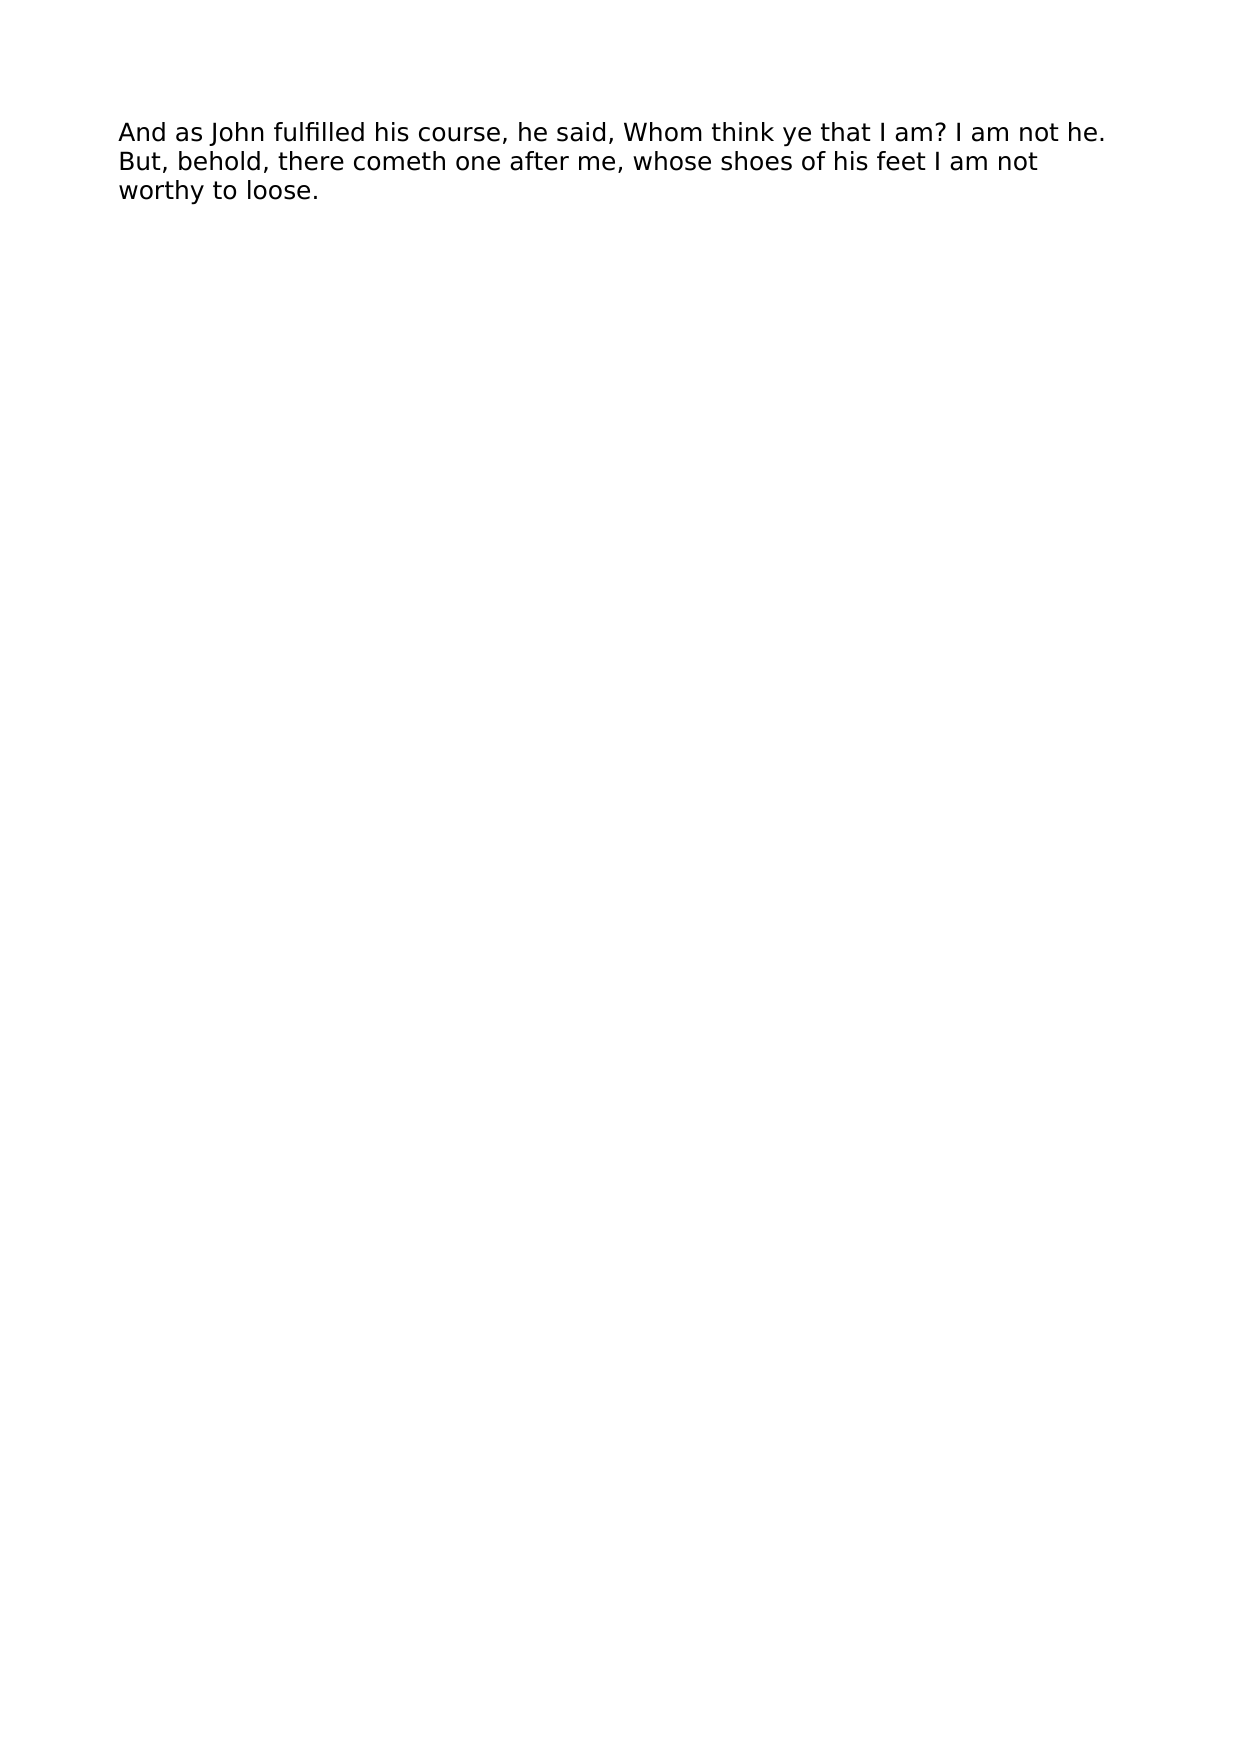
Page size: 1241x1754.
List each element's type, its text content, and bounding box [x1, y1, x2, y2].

text And as John fulfilled his course, he said, Whom think ye that I am? I am not he. But, behold, there cometh one after me, whose shoes of his feet I am not worthy to loose. [118, 118, 1122, 206]
